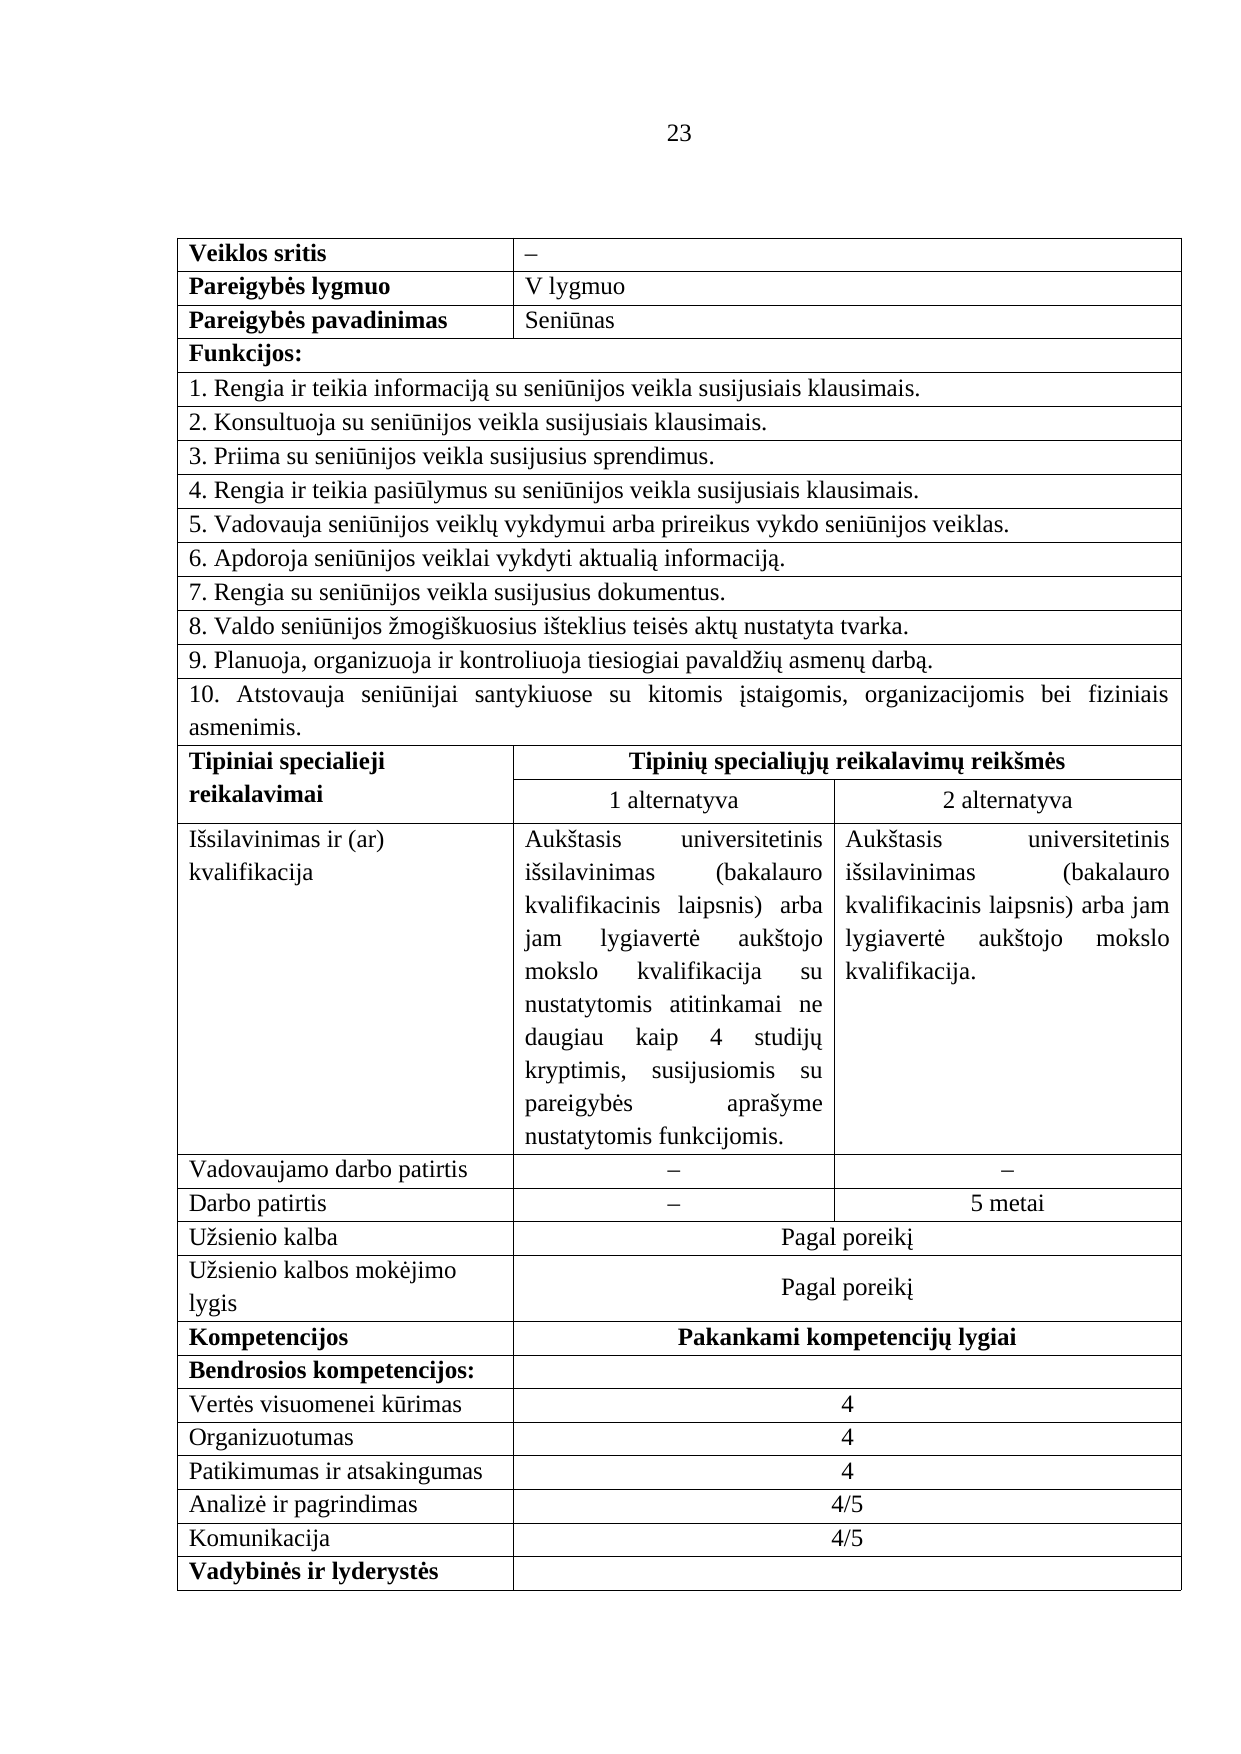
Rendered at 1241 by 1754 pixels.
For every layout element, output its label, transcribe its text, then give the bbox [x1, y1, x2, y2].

table_cell Vadybinės ir lyderystės [178, 1557, 513, 1589]
table_cell Pakankami kompetencijų lygiai [514, 1322, 1181, 1355]
table_cell Pagal poreikį [514, 1256, 1181, 1321]
table_cell Tipinių specialiųjų reikalavimų reikšmės [514, 746, 1181, 779]
table_cell Aukštasis universitetinis išsilavinimas (bakalauro kvalifikacinis laipsnis) arba jam lygiavertė aukštojo mokslo kvalifikacija. [835, 824, 1181, 1154]
table_cell 5. Vadovauja seniūnijos veiklų vykdymui arba prireikus vykdo seniūnijos veiklas. [178, 509, 1181, 542]
table_cell 2. Konsultuoja su seniūnijos veikla susijusiais klausimais. [178, 407, 1181, 440]
table_cell 10. Atstovauja seniūnijai santykiuose su kitomis įstaigomis, organizacijomis bei fiziniais asmenimis. [178, 679, 1181, 745]
table_cell Komunikacija [178, 1524, 513, 1556]
table_cell 1. Rengia ir teikia informaciją su seniūnijos veikla susijusiais klausimais. [178, 373, 1181, 406]
table_cell 7. Rengia su seniūnijos veikla susijusius dokumentus. [178, 577, 1181, 610]
table_cell 4 [514, 1456, 1181, 1489]
table_cell – [835, 1155, 1181, 1187]
table_cell Vadovaujamo darbo patirtis [178, 1155, 513, 1187]
table_cell 9. Planuoja, organizuoja ir kontroliuoja tiesiogiai pavaldžių asmenų darbą. [178, 645, 1181, 678]
table_cell 4/5 [514, 1490, 1181, 1522]
table_cell Pareigybės lygmuo [178, 272, 513, 304]
table_cell 4/5 [514, 1524, 1181, 1556]
table_cell Seniūnas [514, 306, 1181, 338]
table_cell [514, 1356, 1181, 1388]
table_cell 3. Priima su seniūnijos veikla susijusius sprendimus. [178, 441, 1181, 474]
table_cell Organizuotumas [178, 1423, 513, 1455]
table_cell – [514, 1189, 834, 1221]
table_cell Pagal poreikį [514, 1222, 1181, 1254]
table_cell Funkcijos: [178, 339, 1181, 372]
table_cell 5 metai [835, 1189, 1181, 1221]
table_cell 1 alternatyva [514, 780, 834, 823]
table_cell 6. Apdoroja seniūnijos veiklai vykdyti aktualią informaciją. [178, 543, 1181, 576]
table_cell 4 [514, 1389, 1181, 1422]
table_cell [514, 1557, 1181, 1589]
table_cell Išsilavinimas ir (ar) kvalifikacija [178, 824, 513, 1154]
table_header Veiklos sritis [178, 239, 513, 271]
table_cell Darbo patirtis [178, 1189, 513, 1221]
table_cell Kompetencijos [178, 1322, 513, 1355]
table_cell Užsienio kalbos mokėjimo lygis [178, 1256, 513, 1321]
table_cell V lygmuo [514, 272, 1181, 304]
table_cell Užsienio kalba [178, 1222, 513, 1254]
table_cell Patikimumas ir atsakingumas [178, 1456, 513, 1489]
table_cell Bendrosios kompetencijos: [178, 1356, 513, 1388]
table_cell 4 [514, 1423, 1181, 1455]
table_cell Analizė ir pagrindimas [178, 1490, 513, 1522]
table_cell 4. Rengia ir teikia pasiūlymus su seniūnijos veikla susijusiais klausimais. [178, 475, 1181, 508]
table_cell Vertės visuomenei kūrimas [178, 1389, 513, 1422]
table_cell 8. Valdo seniūnijos žmogiškuosius išteklius teisės aktų nustatyta tvarka. [178, 611, 1181, 644]
table_cell 2 alternatyva [835, 780, 1181, 823]
table_cell Tipiniai specialieji reikalavimai [178, 746, 513, 823]
table_cell – [514, 1155, 834, 1187]
table_header – [514, 239, 1181, 271]
table_cell Aukštasis universitetinis išsilavinimas (bakalauro kvalifikacinis laipsnis) arba jam lygiavertė aukštojo mokslo kvalifikacija su nustatytomis atitinkamai ne daugiau kaip 4 studijų kryptimis, susijusiomis su pareigybės aprašyme nustatytomis funkcijomis. [514, 824, 834, 1154]
table_cell Pareigybės pavadinimas [178, 306, 513, 338]
